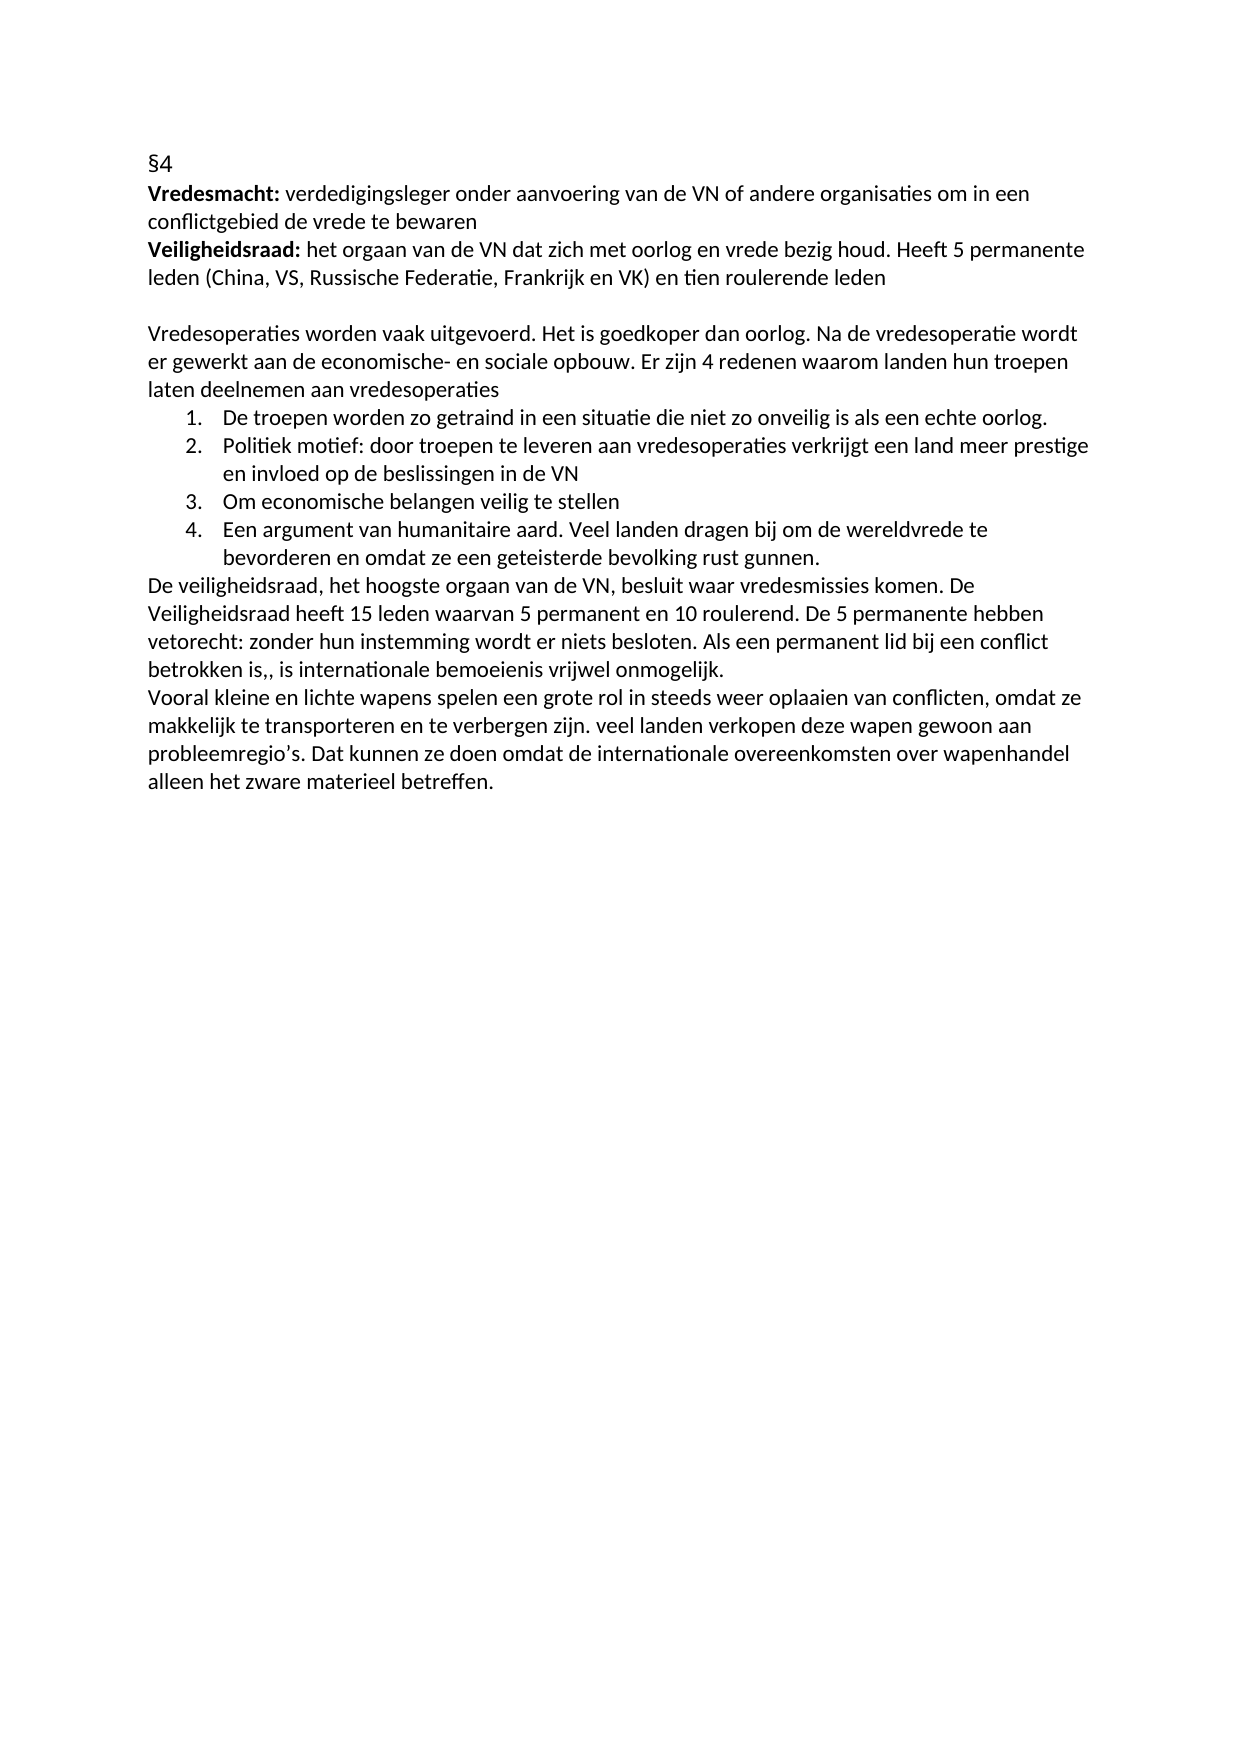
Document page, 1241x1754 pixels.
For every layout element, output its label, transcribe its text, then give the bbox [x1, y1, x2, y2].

list Een argument van humanitaire aard. Veel landen dragen bij om de wereldvrede te bevorderen en omdat ze een geteisterde bevolking rust gunnen. [185, 515, 1093, 571]
list De troepen worden zo getraind in een situatie die niet zo onveilig is als een echte oorlog. [185, 403, 1093, 431]
text Vredesmacht: verdedigingsleger onder aanvoering van de VN of andere organisaties om in een conflictgebied de vrede te bewaren [148, 179, 1093, 235]
text De veiligheidsraad, het hoogste orgaan van de VN, besluit waar vredesmissies komen. De Veiligheidsraad heeft 15 leden waarvan 5 permanent en 10 roulerend. De 5 permanente hebben vetorecht: zonder hun instemming wordt er niets besloten. Als een permanent lid bij een conflict betrokken is,, is internationale bemoeienis vrijwel onmogelijk. [148, 571, 1093, 683]
list Politiek motief: door troepen te leveren aan vredesoperaties verkrijgt een land meer prestige en invloed op de beslissingen in de VN [185, 431, 1093, 487]
text Vredesoperaties worden vaak uitgevoerd. Het is goedkoper dan oorlog. Na de vredesoperatie wordt er gewerkt aan de economische- en sociale opbouw. Er zijn 4 redenen waarom landen hun troepen laten deelnemen aan vredesoperaties [148, 319, 1093, 403]
text Veiligheidsraad: het orgaan van de VN dat zich met oorlog en vrede bezig houd. Heeft 5 permanente leden (China, VS, Russische Federatie, Frankrijk en VK) en tien roulerende leden [148, 235, 1093, 291]
text Vooral kleine en lichte wapens spelen een grote rol in steeds weer oplaaien van conflicten, omdat ze makkelijk te transporteren en te verbergen zijn. veel landen verkopen deze wapen gewoon aan probleemregio’s. Dat kunnen ze doen omdat de internationale overeenkomsten over wapenhandel alleen het zware materieel betreffen. [148, 683, 1093, 795]
text §4 [148, 148, 1093, 179]
list Om economische belangen veilig te stellen [185, 487, 1093, 515]
